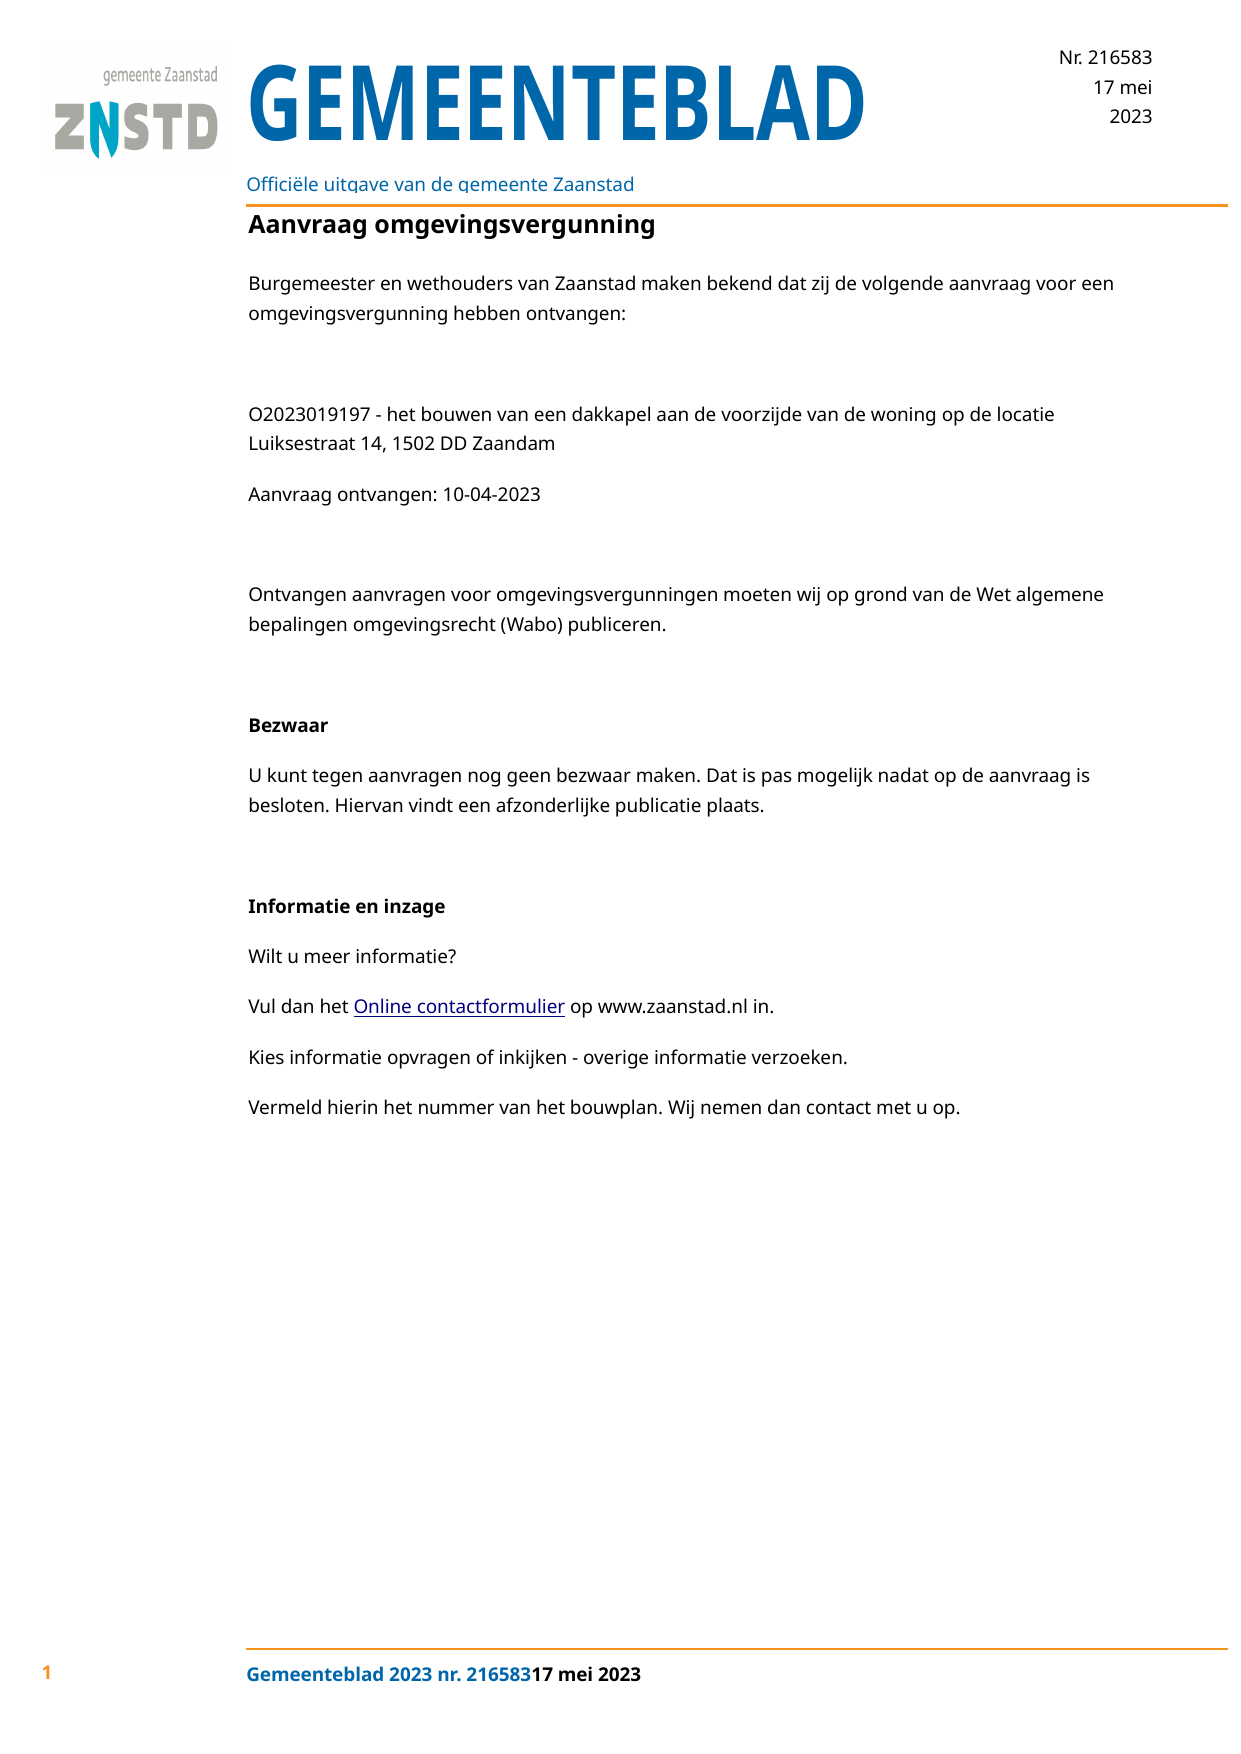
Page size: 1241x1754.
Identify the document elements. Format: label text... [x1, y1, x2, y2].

text Vermeld hierin het nummer van het bouwplan. Wij nemen dan contact met u op. [248, 1094, 1152, 1120]
text Vul dan het Online contactformulier op www.zaanstad.nl in. [248, 994, 1152, 1019]
text U kunt tegen aanvragen nog geen bezwaar maken. Dat is pas mogelijk nadat op de aanvraag is besloten. Hiervan vindt een afzonderlijke publicatie plaats. [248, 762, 1152, 818]
text Aanvraag ontvangen: 10-04-2023 [248, 481, 1152, 506]
text Wilt u meer informatie? [248, 943, 1152, 969]
text Ontvangen aanvragen voor omgevingsvergunningen moeten wij op grond van de Wet algemene bepalingen omgevingsrecht (Wabo) publiceren. [248, 582, 1152, 637]
text Informatie en inzage [248, 893, 1152, 918]
text Kies informatie opvragen of inkijken - overige informatie verzoeken. [248, 1044, 1152, 1070]
picture [41, 47, 231, 172]
text Bezwaar [248, 712, 1152, 738]
text O2023019197 - het bouwen van een dakkapel aan de voorzijde van de woning op de locatie Luiksestraat 14, 1502 DD Zaandam [248, 401, 1152, 456]
text Aanvraag omgevingsvergunning [248, 207, 1152, 241]
text Burgemeester en wethouders van Zaanstad maken bekend dat zij de volgende aanvraag voor een omgevingsvergunning hebben ontvangen: [248, 270, 1152, 326]
